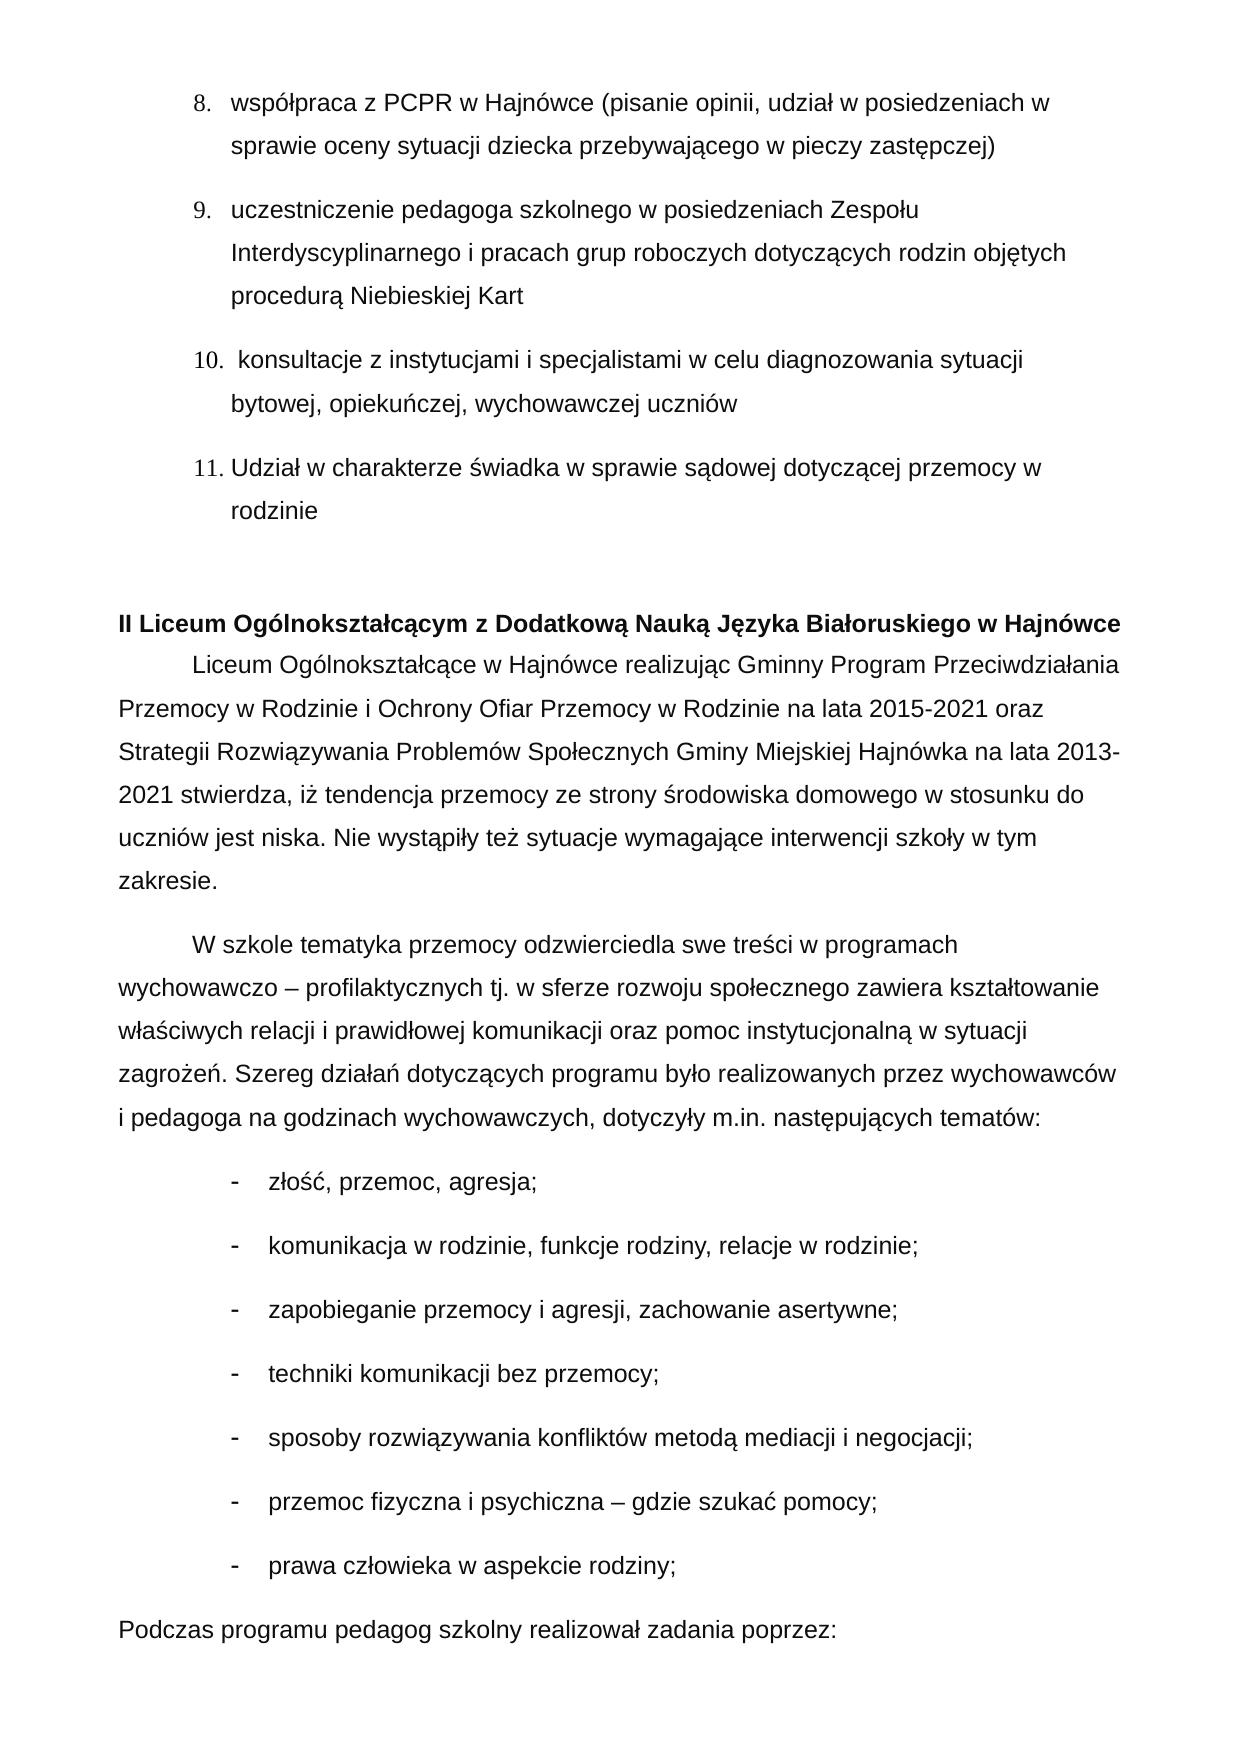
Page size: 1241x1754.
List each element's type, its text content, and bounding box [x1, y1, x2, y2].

list konsultacje z instytucjami i specjalistami w celu diagnozowania sytuacji bytowej, opiekuńczej, wychowawczej uczniów [193, 345, 1122, 417]
list współpraca z PCPR w Hajnówce (pisanie opinii, udział w posiedzeniach w sprawie oceny sytuacji dziecka przebywającego w pieczy zastępczej) [193, 88, 1122, 160]
subtitle II Liceum Ogólnokształcącym z Dodatkową Nauką Języka Białoruskiego w Hajnówce [118, 609, 1122, 638]
list zapobieganie przemocy i agresji, zachowanie asertywne; [231, 1295, 1122, 1323]
list Liceum Ogólnokształcące w Hajnówce realizując Gminny Program Przeciwdziałania Przemocy w Rodzinie i Ochrony Ofiar Przemocy w Rodzinie na lata 2015-2021 oraz Strategii Rozwiązywania Problemów Społecznych Gminy Miejskiej Hajnówka na lata 2013-2021 stwierdza, iż tendencja przemocy ze strony środowiska domowego w stosunku do uczniów jest niska. Nie wystąpiły też sytuacje wymagające interwencji szkoły w tym zakresie. [118, 651, 1122, 895]
list Udział w charakterze świadka w sprawie sądowej dotyczącej przemocy w rodzinie [193, 452, 1122, 524]
list techniki komunikacji bez przemocy; [231, 1359, 1122, 1388]
list Podczas programu pedagog szkolny realizował zadania poprzez: [118, 1615, 1122, 1644]
list komunikacja w rodzinie, funkcje rodziny, relacje w rodzinie; [231, 1231, 1122, 1259]
list sposoby rozwiązywania konfliktów metodą mediacji i negocjacji; [231, 1423, 1122, 1452]
list W szkole tematyka przemocy odzwierciedla swe treści w programach wychowawczo – profilaktycznych tj. w sferze rozwoju społecznego zawiera kształtowanie właściwych relacji i prawidłowej komunikacji oraz pomoc instytucjonalną w sytuacji zagrożeń. Szereg działań dotyczących programu było realizowanych przez wychowawców i pedagoga na godzinach wychowawczych, dotyczyły m.in. następujących tematów: [118, 930, 1122, 1131]
list przemoc fizyczna i psychiczna – gdzie szukać pomocy; [231, 1487, 1122, 1516]
list uczestniczenie pedagoga szkolnego w posiedzeniach Zespołu Interdyscyplinarnego i pracach grup roboczych dotyczących rodzin objętych procedurą Niebieskiej Kart [193, 195, 1122, 310]
list prawa człowieka w aspekcie rodziny; [231, 1551, 1122, 1580]
list złość, przemoc, agresja; [231, 1167, 1122, 1195]
